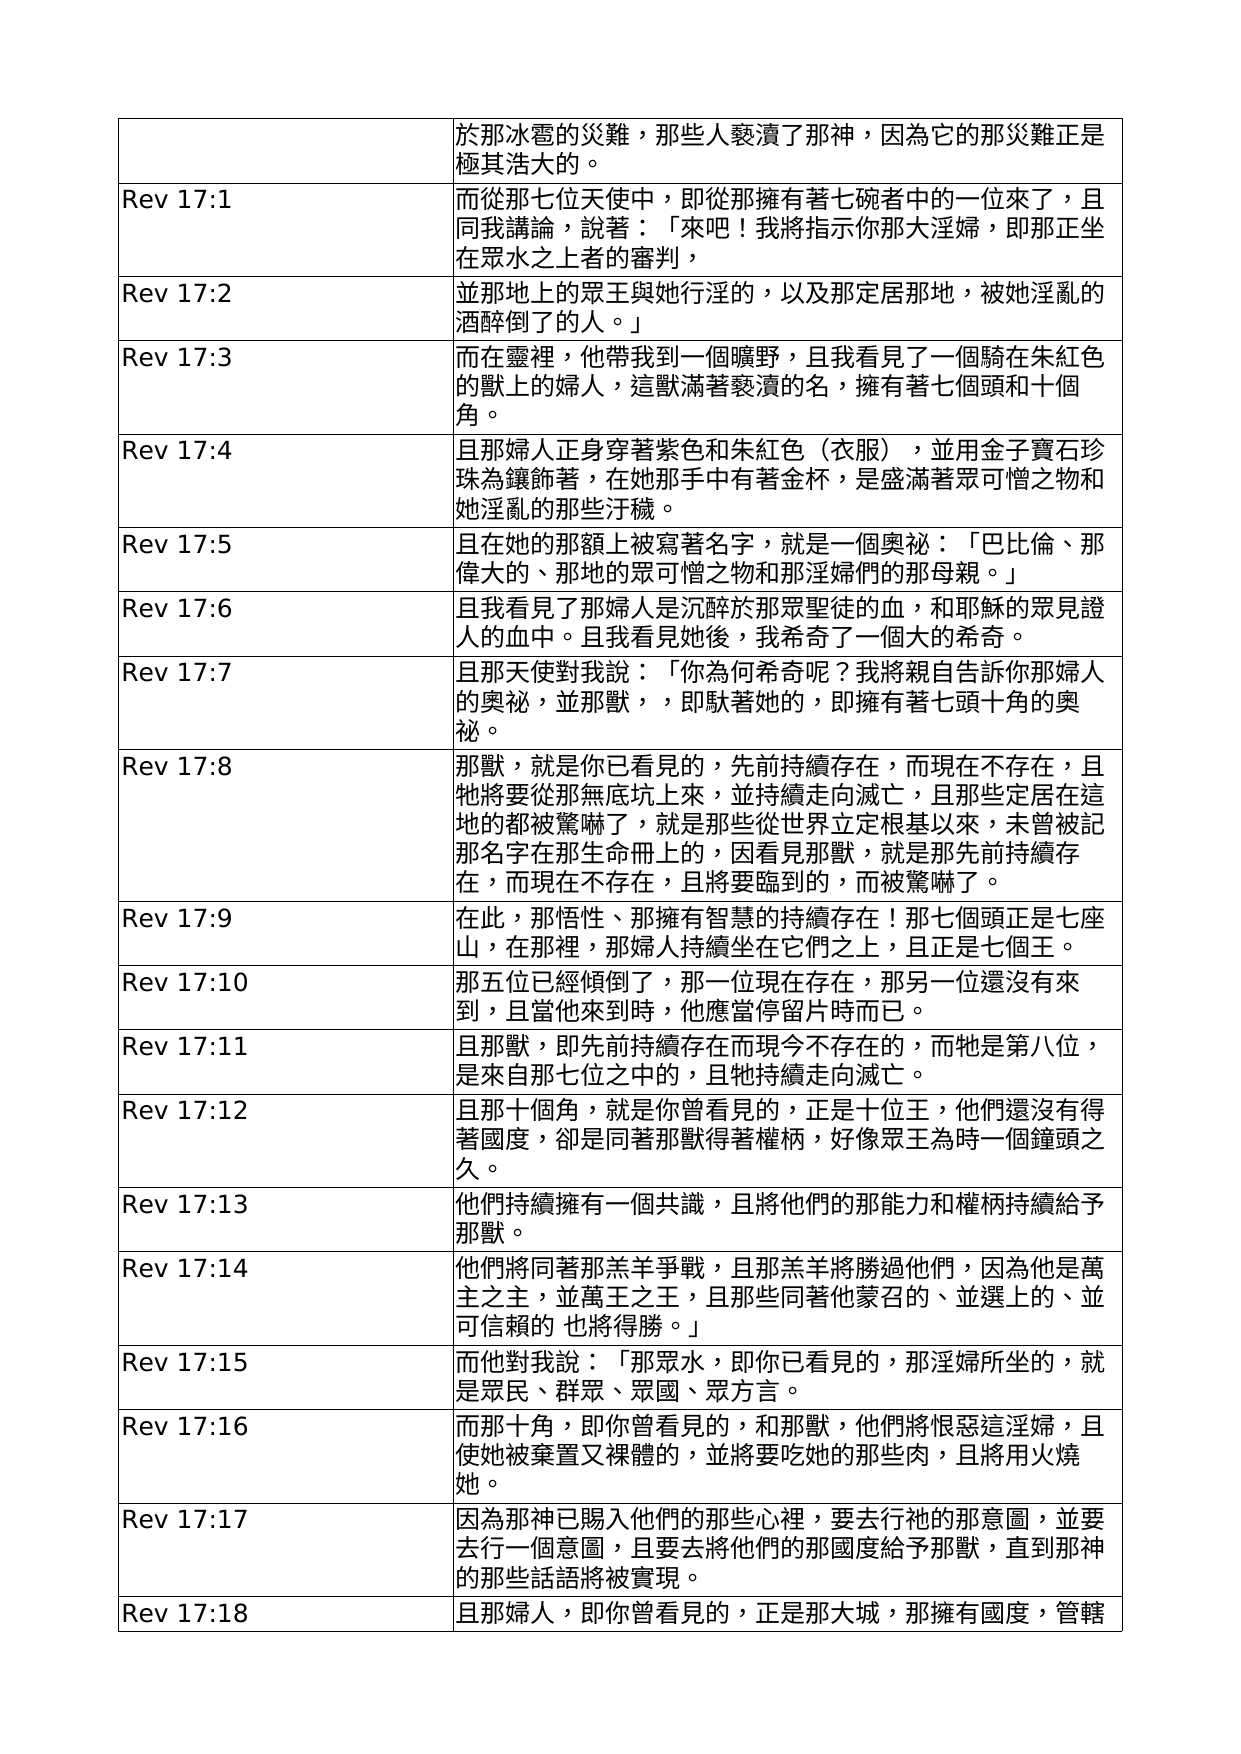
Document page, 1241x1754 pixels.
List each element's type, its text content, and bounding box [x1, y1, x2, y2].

table_cell 而從那七位天使中，即從那擁有著七碗者中的一位來了，且同我講論，說著：「來吧！我將指示你那大淫婦，即那正坐在眾水之上者的審判， [454, 184, 1122, 276]
table_cell 且在她的那額上被寫著名字，就是一個奧祕：「巴比倫、那偉大的、那地的眾可憎之物和那淫婦們的那母親。」 [454, 528, 1122, 591]
table_cell 他們將同著那羔羊爭戰，且那羔羊將勝過他們，因為他是萬主之主，並萬王之王，且那些同著他蒙召的、並選上的、並可信賴的 也將得勝。」 [454, 1252, 1122, 1345]
table_cell Rev 17:18 [119, 1597, 453, 1631]
table_cell Rev 17:10 [119, 966, 453, 1029]
table_cell 且那婦人，即你曾看見的，正是那大城，那擁有國度，管轄 [454, 1597, 1122, 1631]
table_cell 且那獸，即先前持續存在而現今不存在的，而牠是第八位，是來自那七位之中的，且牠持續走向滅亡。 [454, 1030, 1122, 1093]
table_cell 且那十個角，就是你曾看見的，正是十位王，他們還沒有得著國度，卻是同著那獸得著權柄，好像眾王為時一個鐘頭之久。 [454, 1095, 1122, 1187]
table_cell 而他對我說：「那眾水，即你已看見的，那淫婦所坐的，就是眾民、群眾、眾國、眾方言。 [454, 1346, 1122, 1409]
table_cell Rev 17:2 [119, 277, 453, 340]
table_cell Rev 17:1 [119, 184, 453, 276]
table_cell Rev 17:3 [119, 341, 453, 433]
table_cell 於那冰雹的災難，那些人褻瀆了那神，因為它的那災難正是極其浩大的。 [454, 119, 1122, 182]
table_cell Rev 17:15 [119, 1346, 453, 1409]
table_cell 那五位已經傾倒了，那一位現在存在，那另一位還沒有來到，且當他來到時，他應當停留片時而已。 [454, 966, 1122, 1029]
table_cell 而那十角，即你曾看見的，和那獸，他們將恨惡這淫婦，且使她被棄置又裸體的，並將要吃她的那些肉，且將用火燒她。 [454, 1410, 1122, 1502]
table_cell 且那天使對我說：「你為何希奇呢？我將親自告訴你那婦人的奧祕，並那獸，，即馱著她的，即擁有著七頭十角的奧祕。 [454, 657, 1122, 749]
table_cell Rev 17:7 [119, 657, 453, 749]
table_cell Rev 17:9 [119, 902, 453, 965]
table_cell Rev 17:8 [119, 750, 453, 901]
table_cell Rev 17:5 [119, 528, 453, 591]
table_cell 而在靈裡，他帶我到一個曠野，且我看見了一個騎在朱紅色的獸上的婦人，這獸滿著褻瀆的名，擁有著七個頭和十個角。 [454, 341, 1122, 433]
table_cell Rev 17:4 [119, 435, 453, 527]
table_cell 他們持續擁有一個共識，且將他們的那能力和權柄持續給予那獸。 [454, 1188, 1122, 1251]
table_cell Rev 17:17 [119, 1504, 453, 1596]
table_cell 且那婦人正身穿著紫色和朱紅色（衣服），並用金子寶石珍珠為鑲飾著，在她那手中有著金杯，是盛滿著眾可憎之物和她淫亂的那些汙穢。 [454, 435, 1122, 527]
table_cell Rev 17:12 [119, 1095, 453, 1187]
table_cell 且我看見了那婦人是沉醉於那眾聖徒的血，和耶穌的眾見證人的血中。且我看見她後，我希奇了一個大的希奇。 [454, 592, 1122, 656]
table_cell Rev 17:16 [119, 1410, 453, 1502]
table_cell 那獸，就是你已看見的，先前持續存在，而現在不存在，且牠將要從那無底坑上來，並持續走向滅亡，且那些定居在這地的都被驚嚇了，就是那些從世界立定根基以來，未曾被記那名字在那生命冊上的，因看見那獸，就是那先前持續存在，而現在不存在，且將要臨到的，而被驚嚇了。 [454, 750, 1122, 901]
table_cell Rev 17:11 [119, 1030, 453, 1093]
table_cell Rev 17:6 [119, 592, 453, 656]
table_cell Rev 17:14 [119, 1252, 453, 1345]
table_cell 因為那神已賜入他們的那些心裡，要去行祂的那意圖，並要去行一個意圖，且要去將他們的那國度給予那獸，直到那神的那些話語將被實現。 [454, 1504, 1122, 1596]
table_cell [119, 119, 453, 182]
table_cell Rev 17:13 [119, 1188, 453, 1251]
table_cell 在此，那悟性、那擁有智慧的持續存在！那七個頭正是七座山，在那裡，那婦人持續坐在它們之上，且正是七個王。 [454, 902, 1122, 965]
table_cell 並那地上的眾王與她行淫的，以及那定居那地，被她淫亂的酒醉倒了的人。」 [454, 277, 1122, 340]
